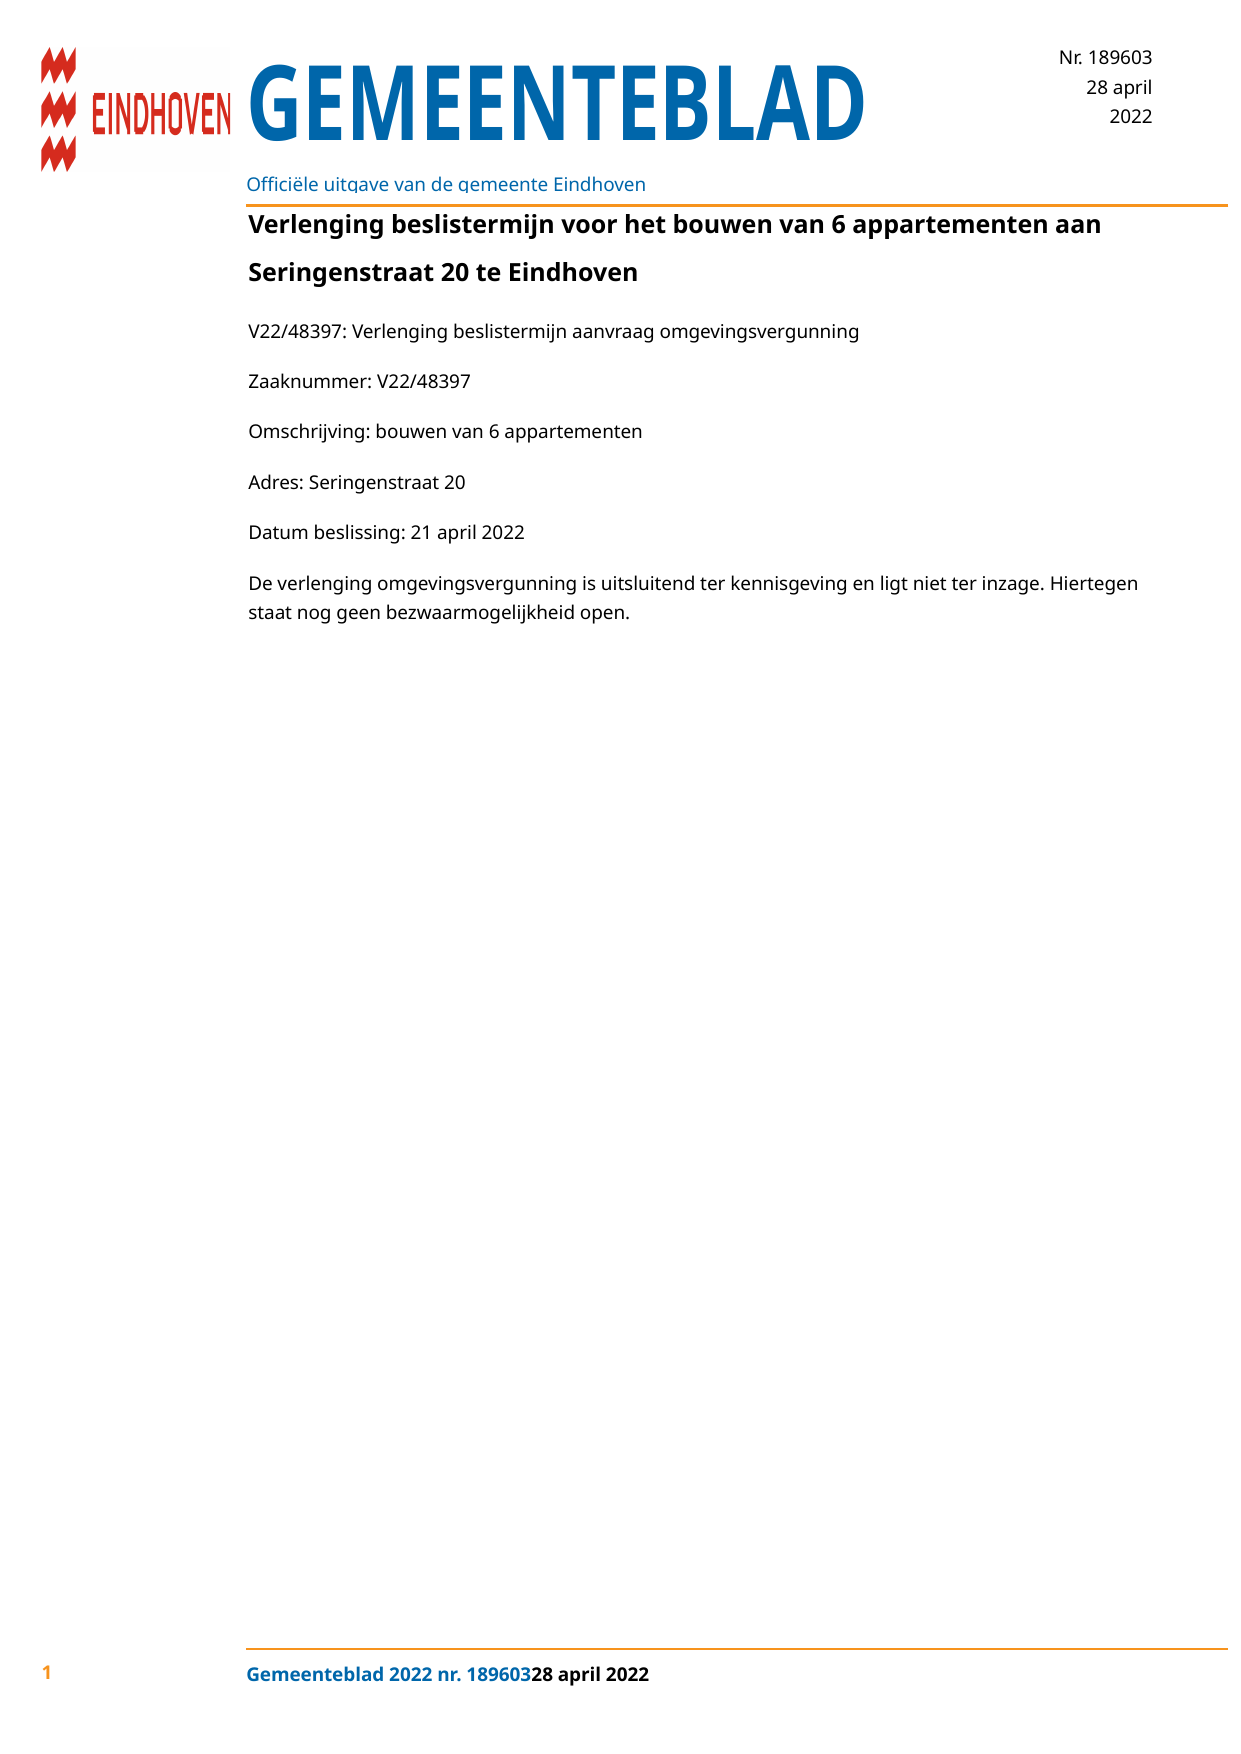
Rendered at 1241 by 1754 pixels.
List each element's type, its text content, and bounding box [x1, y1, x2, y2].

text Adres: Seringenstraat 20 [248, 469, 1152, 495]
text Zaaknummer: V22/48397 [248, 368, 1152, 394]
text De verlenging omgevingsvergunning is uitsluitend ter kennisgeving en ligt niet ter inzage. Hiertegen staat nog geen bezwaarmogelijkheid open. [248, 570, 1152, 625]
text Datum beslissing: 21 april 2022 [248, 519, 1152, 545]
text Omschrijving: bouwen van 6 appartementen [248, 419, 1152, 444]
picture [41, 47, 231, 172]
text V22/48397: Verlenging beslistermijn aanvraag omgevingsvergunning [248, 318, 1152, 344]
text Verlenging beslistermijn voor het bouwen van 6 appartementen aan Seringenstraat 20 te Eindhoven [248, 207, 1152, 288]
